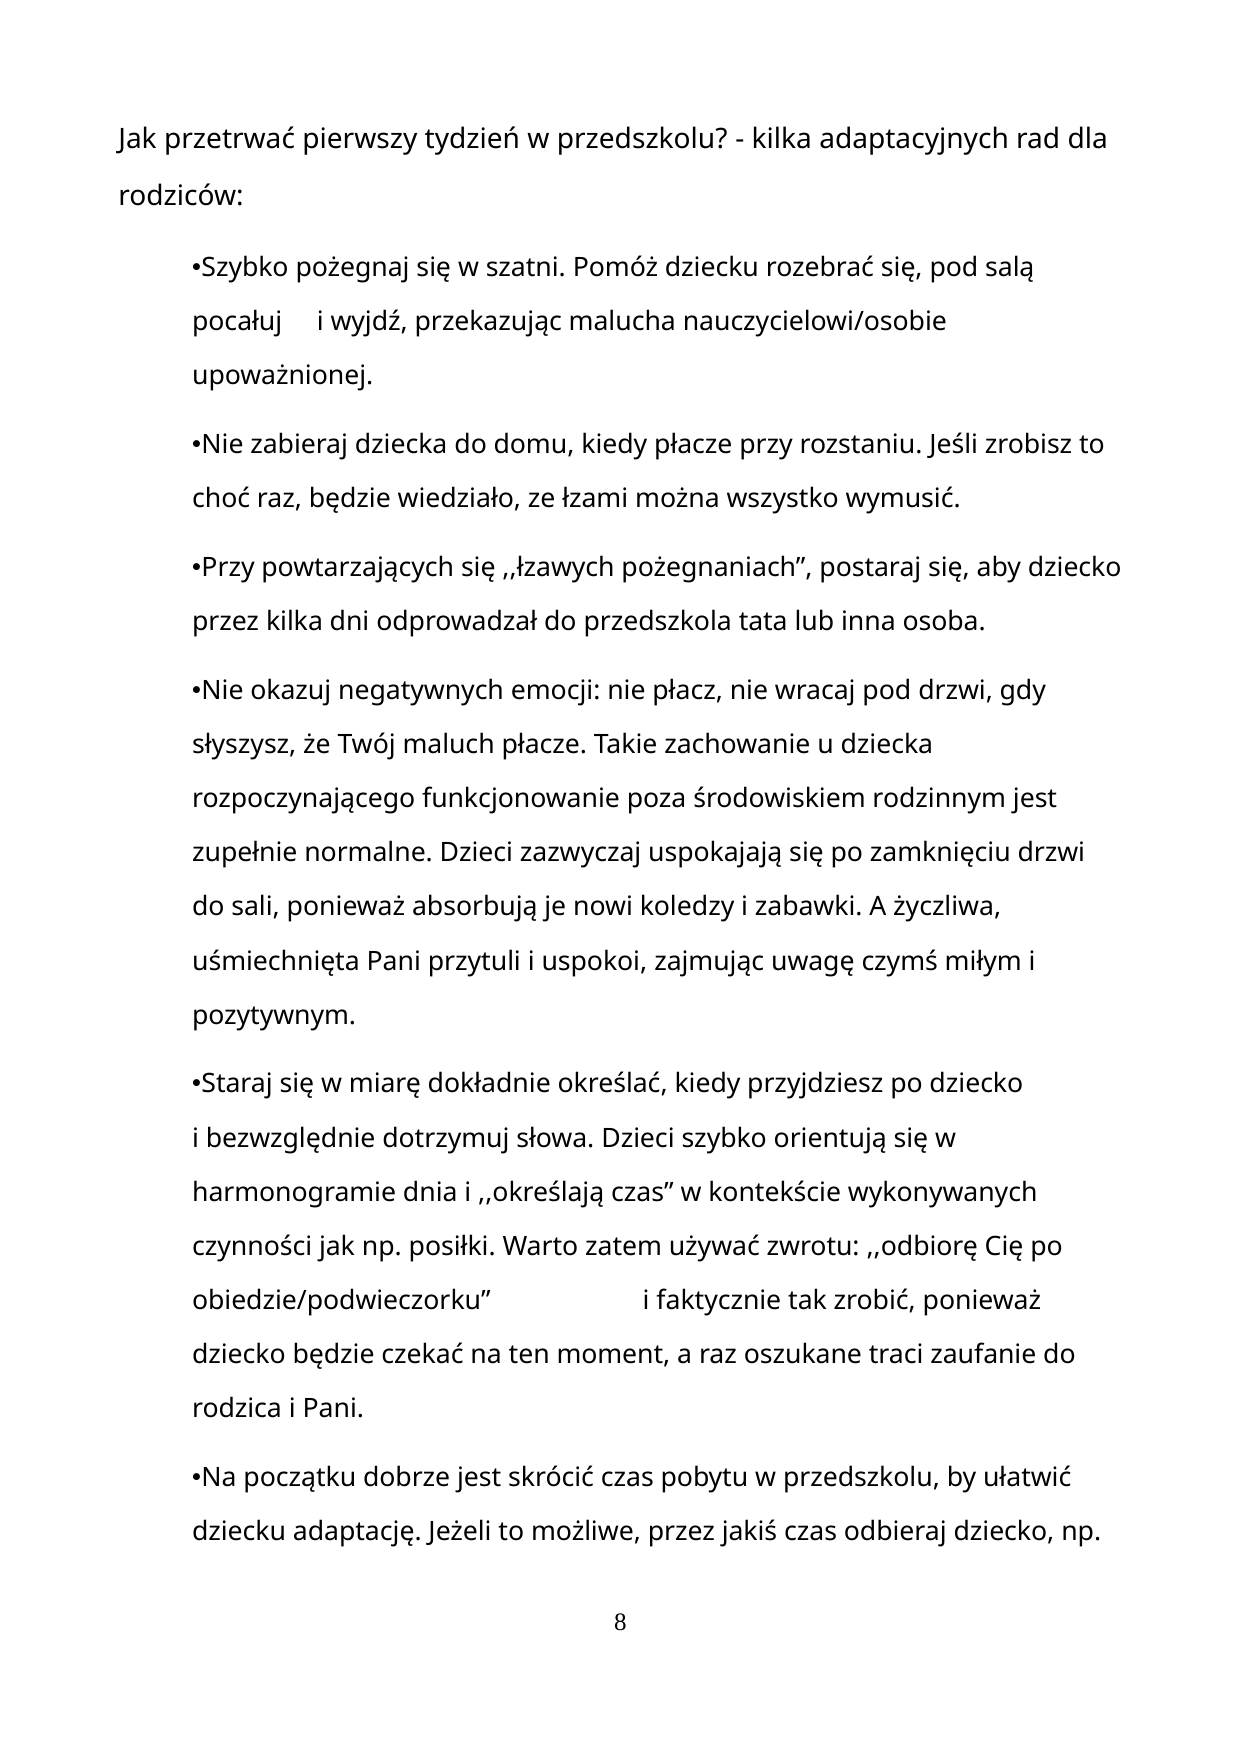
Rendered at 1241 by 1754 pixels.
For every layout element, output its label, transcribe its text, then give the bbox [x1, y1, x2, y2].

text Jak przetrwać pierwszy tydzień w przedszkolu? - kilka adaptacyjnych rad dla rodziców: [118, 118, 1122, 214]
list Szybko pożegnaj się w szatni. Pomóż dziecku rozebrać się, pod salą pocałuj i wyjdź, przekazując malucha nauczycielowi/osobie upoważnionej. [118, 248, 1122, 392]
list Przy powtarzających się ,,łzawych pożegnaniach”, postaraj się, aby dziecko przez kilka dni odprowadzał do przedszkola tata lub inna osoba. [118, 548, 1122, 638]
list Na początku dobrze jest skrócić czas pobytu w przedszkolu, by ułatwić dziecku adaptację. Jeżeli to możliwe, przez jakiś czas odbieraj dziecko, np. [118, 1458, 1122, 1548]
list Nie okazuj negatywnych emocji: nie płacz, nie wracaj pod drzwi, gdy słyszysz, że Twój maluch płacze. Takie zachowanie u dziecka rozpoczynającego funkcjonowanie poza środowiskiem rodzinnym jest zupełnie normalne. Dzieci zazwyczaj uspokajają się po zamknięciu drzwi do sali, ponieważ absorbują je nowi koledzy i zabawki. A życzliwa, uśmiechnięta Pani przytuli i uspokoi, zajmując uwagę czymś miłym i pozytywnym. [118, 671, 1122, 1032]
list Staraj się w miarę dokładnie określać, kiedy przyjdziesz po dziecko i bezwzględnie dotrzymuj słowa. Dzieci szybko orientują się w harmonogramie dnia i ,,określają czas” w kontekście wykonywanych czynności jak np. posiłki. Warto zatem używać zwrotu: ,,odbiorę Cię po obiedzie/podwieczorku” i faktycznie tak zrobić, ponieważ dziecko będzie czekać na ten moment, a raz oszukane traci zaufanie do rodzica i Pani. [118, 1064, 1122, 1426]
list Nie zabieraj dziecka do domu, kiedy płacze przy rozstaniu. Jeśli zrobisz to choć raz, będzie wiedziało, ze łzami można wszystko wymusić. [118, 425, 1122, 515]
